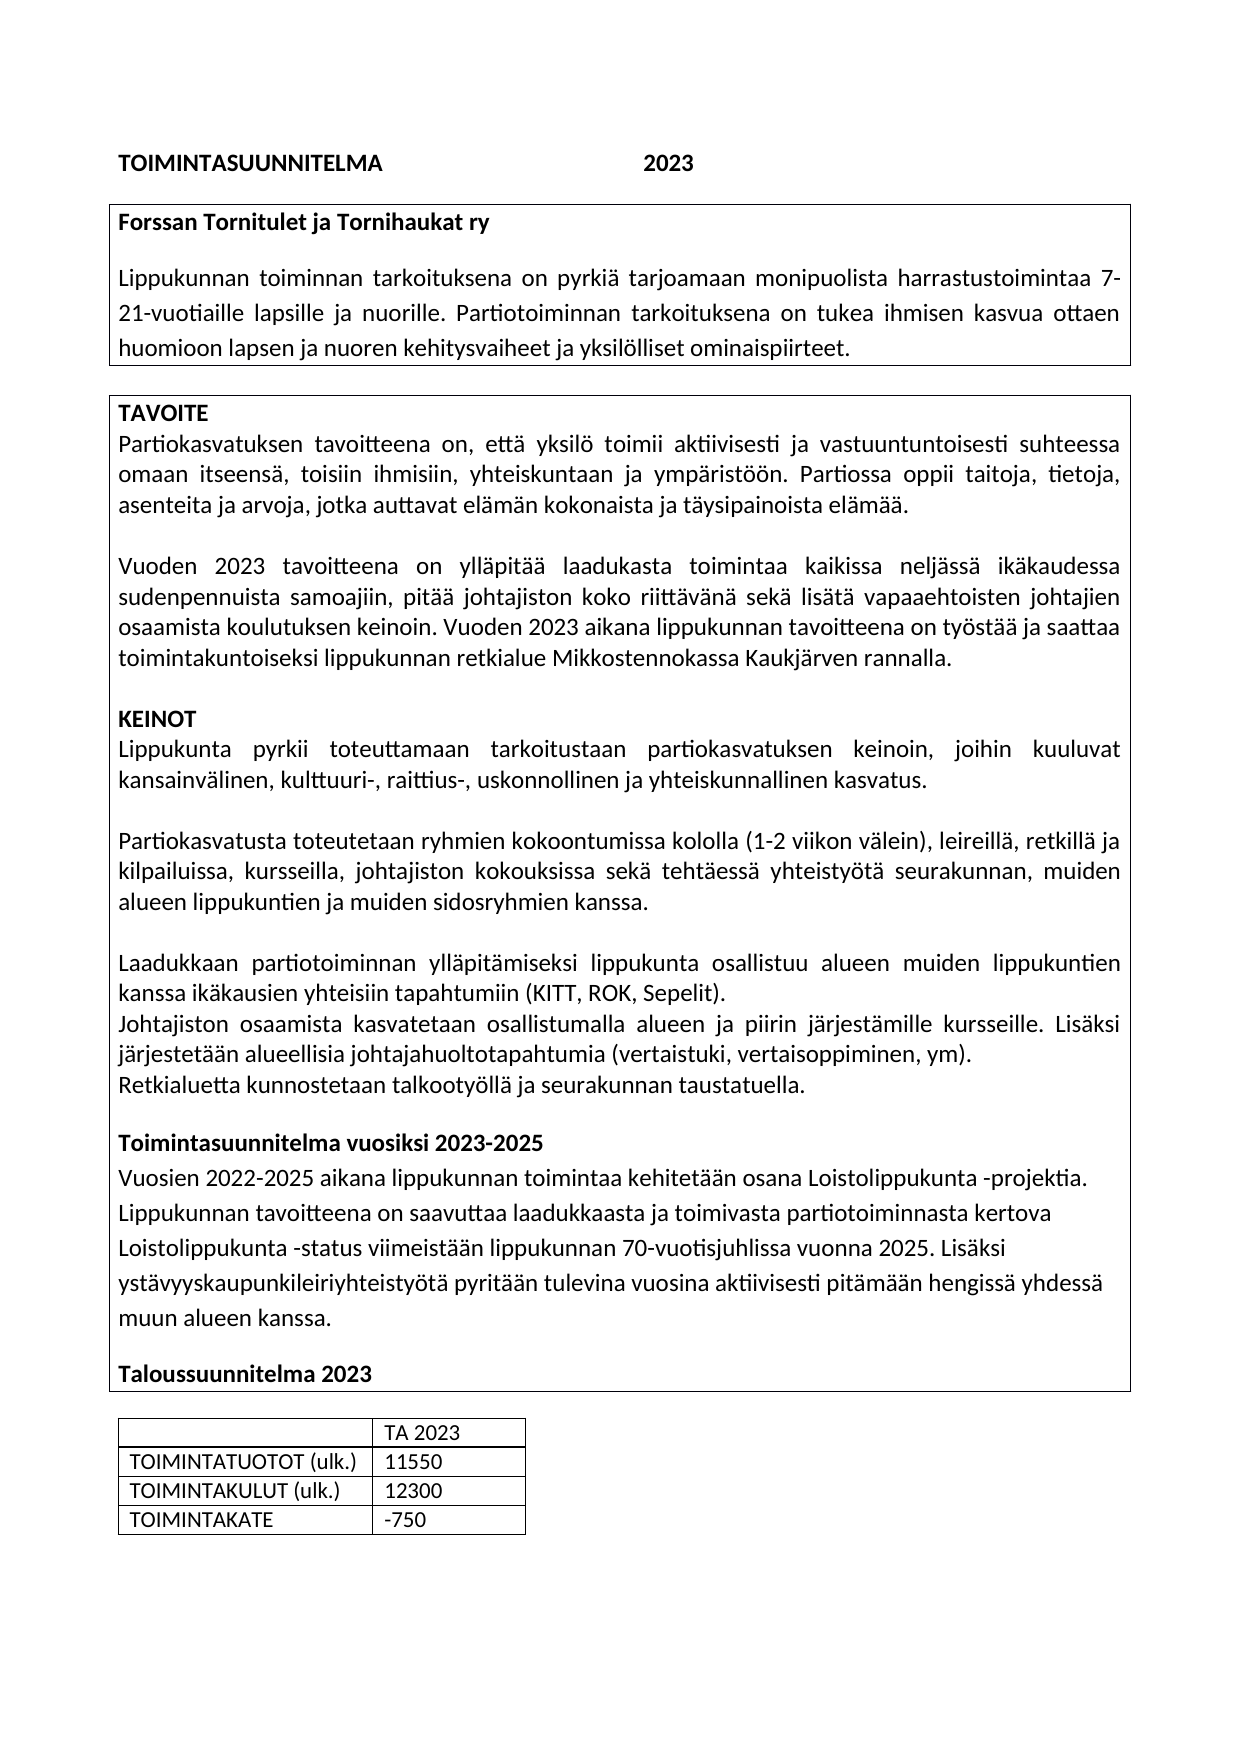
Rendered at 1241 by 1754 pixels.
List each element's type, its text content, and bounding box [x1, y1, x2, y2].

text Johtajiston osaamista kasvatetaan osallistumalla alueen ja piirin järjestämille kursseille. Lisäksi järjestetään alueellisia johtajahuoltotapahtumia (vertaistuki, vertaisoppiminen, ym). [118, 1008, 1122, 1069]
text Forssan Tornitulet ja Tornihaukat ry [110, 205, 1130, 237]
table_cell TOIMINTAKATE [119, 1506, 372, 1534]
text Taloussuunnitelma 2023 [110, 1355, 1130, 1391]
table_cell TOIMINTAKULUT (ulk.) [119, 1477, 372, 1504]
text TOIMINTASUUNNITELMA 2023 [118, 148, 1122, 178]
text Retkialuetta kunnostetaan talkootyöllä ja seurakunnan taustatuella. [118, 1069, 1122, 1099]
table_cell 11550 [373, 1448, 525, 1476]
text Partiokasvatuksen tavoitteena on, että yksilö toimii aktiivisesti ja vastuuntuntoisesti suhteessa omaan itseensä, toisiin ihmisiin, yhteiskuntaan ja ympäristöön. Partiossa oppii taitoja, tietoja, asenteita ja arvoja, jotka auttavat elämän kokonaista ja täysipainoista elämää. [118, 428, 1122, 520]
text Lippukunta pyrkii toteuttamaan tarkoitustaan partiokasvatuksen keinoin, joihin kuuluvat kansainvälinen, kulttuuri-, raittius-, uskonnollinen ja yhteiskunnallinen kasvatus. [118, 733, 1122, 794]
table_cell TOIMINTATUOTOT (ulk.) [119, 1448, 372, 1476]
text Laadukkaan partiotoiminnan ylläpitämiseksi lippukunta osallistuu alueen muiden lippukuntien kanssa ikäkausien yhteisiin tapahtumiin (KITT, ROK, Sepelit). [118, 947, 1122, 1008]
text toimintakuntoiseksi lippukunnan retkialue Mikkostennokassa Kaukjärven rannalla. [118, 642, 1122, 672]
table_cell -750 [373, 1506, 525, 1534]
text Vuoden 2023 tavoitteena on ylläpitää laadukasta toimintaa kaikissa neljässä ikäkaudessa sudenpennuista samoajiin, pitää johtajiston koko riittävänä sekä lisätä vapaaehtoisten johtajien osaamista koulutuksen keinoin. Vuoden 2023 aikana lippukunnan tavoitteena on työstää ja saattaa [118, 550, 1122, 642]
table_header TA 2023 [373, 1419, 525, 1446]
table_cell 12300 [373, 1477, 525, 1504]
table_header [119, 1419, 372, 1446]
text Partiokasvatusta toteutetaan ryhmien kokoontumissa kololla (1-2 viikon välein), leireillä, retkillä ja kilpailuissa, kursseilla, johtajiston kokouksissa sekä tehtäessä yhteistyötä seurakunnan, muiden alueen lippukuntien ja muiden sidosryhmien kanssa. [118, 825, 1122, 916]
text Toimintasuunnitelma vuosiksi 2023-2025 Vuosien 2022-2025 aikana lippukunnan toimintaa kehitetään osana Loistolippukunta -projektia. Lippukunnan tavoitteena on saavuttaa laadukkaasta ja toimivasta partiotoiminnasta kertova Loistolippukunta -status viimeistään lippukunnan 70-vuotisjuhlissa vuonna 2025. Lisäksi ystävyyskaupunkileiriyhteistyötä pyritään tulevina vuosina aktiivisesti pitämään hengissä yhdessä muun alueen kanssa. [118, 1128, 1122, 1333]
text KEINOT [118, 703, 1122, 733]
text TAVOITE [110, 396, 1130, 428]
text Lippukunnan toiminnan tarkoituksena on pyrkiä tarjoamaan monipuolista harrastustoimintaa 7-21-vuotiaille lapsille ja nuorille. Partiotoiminnan tarkoituksena on tukea ihmisen kasvua ottaen huomioon lapsen ja nuoren kehitysvaiheet ja yksilölliset ominaispiirteet. [110, 259, 1130, 365]
